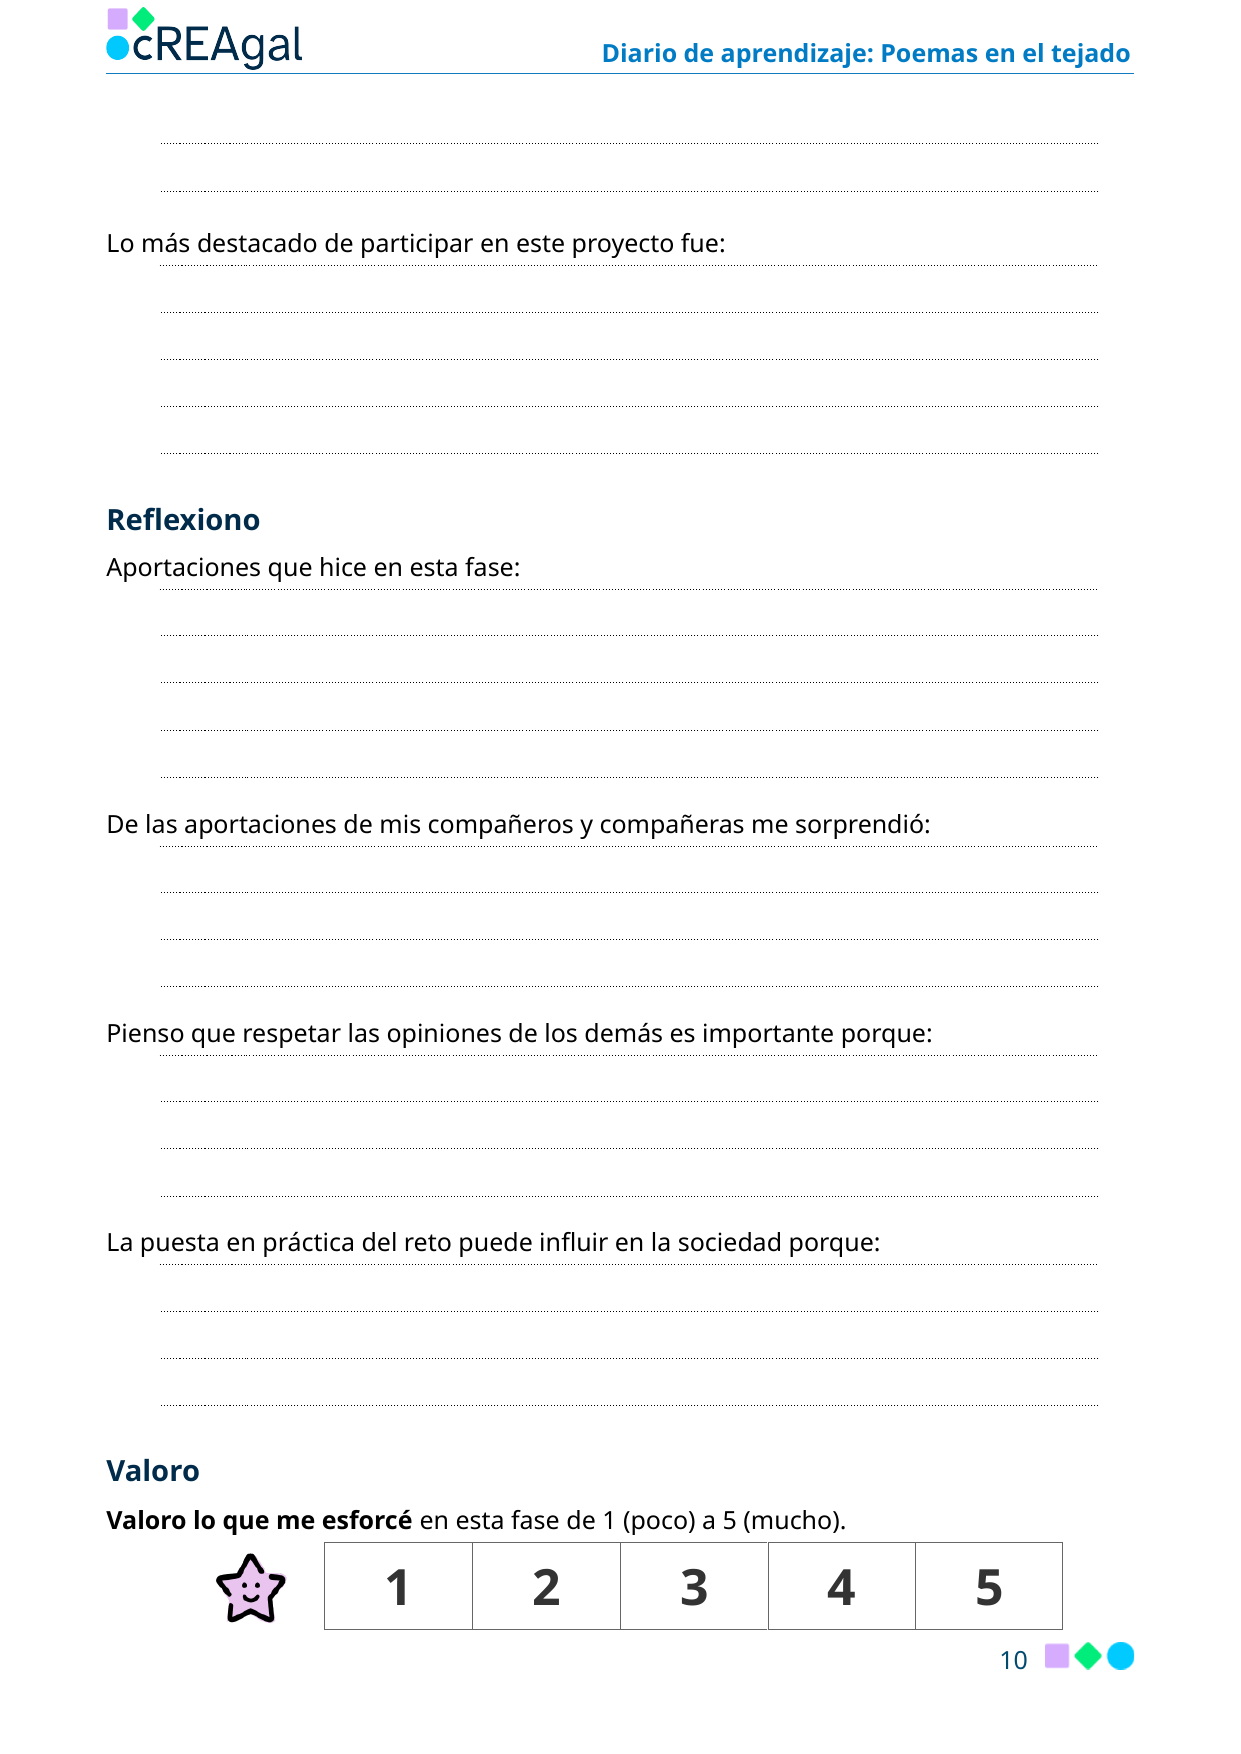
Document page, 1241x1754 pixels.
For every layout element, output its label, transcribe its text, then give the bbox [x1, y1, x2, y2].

table_cell [160, 940, 246, 987]
picture [106, 7, 302, 70]
table_cell [160, 684, 246, 731]
text Valoro lo que me esforcé en esta fase de 1 (poco) a 5 (mucho). [106, 1502, 1134, 1537]
table_header [177, 1542, 324, 1630]
table_header [246, 846, 1098, 893]
table_cell [160, 1312, 246, 1359]
text La puesta en práctica del reto puede influir en la sociedad porque: [106, 1225, 1134, 1259]
table_header [160, 589, 246, 636]
picture [208, 1547, 293, 1628]
table_cell [246, 145, 1098, 192]
picture [1125, 1642, 1135, 1653]
text Aportaciones que hice en esta fase: [106, 550, 1134, 584]
table_header 5 [916, 1543, 1062, 1629]
table_cell [160, 893, 246, 940]
table_cell [160, 360, 246, 407]
table_header [246, 1264, 1098, 1312]
table_header [246, 265, 1098, 313]
table_header 2 [473, 1543, 620, 1629]
table_header 3 [621, 1543, 767, 1629]
text Lo más destacado de participar en este proyecto fue: [106, 226, 1134, 260]
table_cell [246, 636, 1098, 683]
table_cell [246, 360, 1098, 407]
table_cell [160, 407, 246, 454]
table_cell [160, 145, 246, 192]
table_cell [160, 731, 246, 778]
table_cell [246, 1312, 1098, 1359]
table_cell [160, 1359, 246, 1406]
table_header 4 [769, 1543, 915, 1629]
subtitle Valoro [106, 1450, 1134, 1490]
table_cell [246, 97, 1098, 144]
table_cell [246, 1102, 1098, 1149]
table_cell [160, 97, 246, 144]
table_cell [160, 1150, 246, 1197]
text Pienso que respetar las opiniones de los demás es importante porque: [106, 1016, 1134, 1050]
table_cell [246, 684, 1098, 731]
table_header [160, 846, 246, 893]
table_cell [246, 893, 1098, 940]
subtitle Reflexiono [106, 499, 1134, 538]
picture [1124, 1659, 1135, 1670]
table_header 1 [325, 1543, 472, 1629]
table_header [160, 1055, 246, 1102]
table_header [246, 1055, 1098, 1102]
table_cell [246, 940, 1098, 987]
table_cell [246, 1359, 1098, 1406]
text De las aportaciones de mis compañeros y compañeras me sorprendió: [106, 806, 1134, 840]
table_cell [160, 1102, 246, 1149]
table_cell [160, 313, 246, 360]
table_cell [160, 636, 246, 683]
table_cell [246, 1150, 1098, 1197]
picture [1045, 1642, 1118, 1670]
table_cell [246, 313, 1098, 360]
table_cell [246, 407, 1098, 454]
table_cell [246, 731, 1098, 778]
table_header [160, 1264, 246, 1312]
table_header [246, 589, 1098, 636]
table_header [160, 265, 246, 313]
